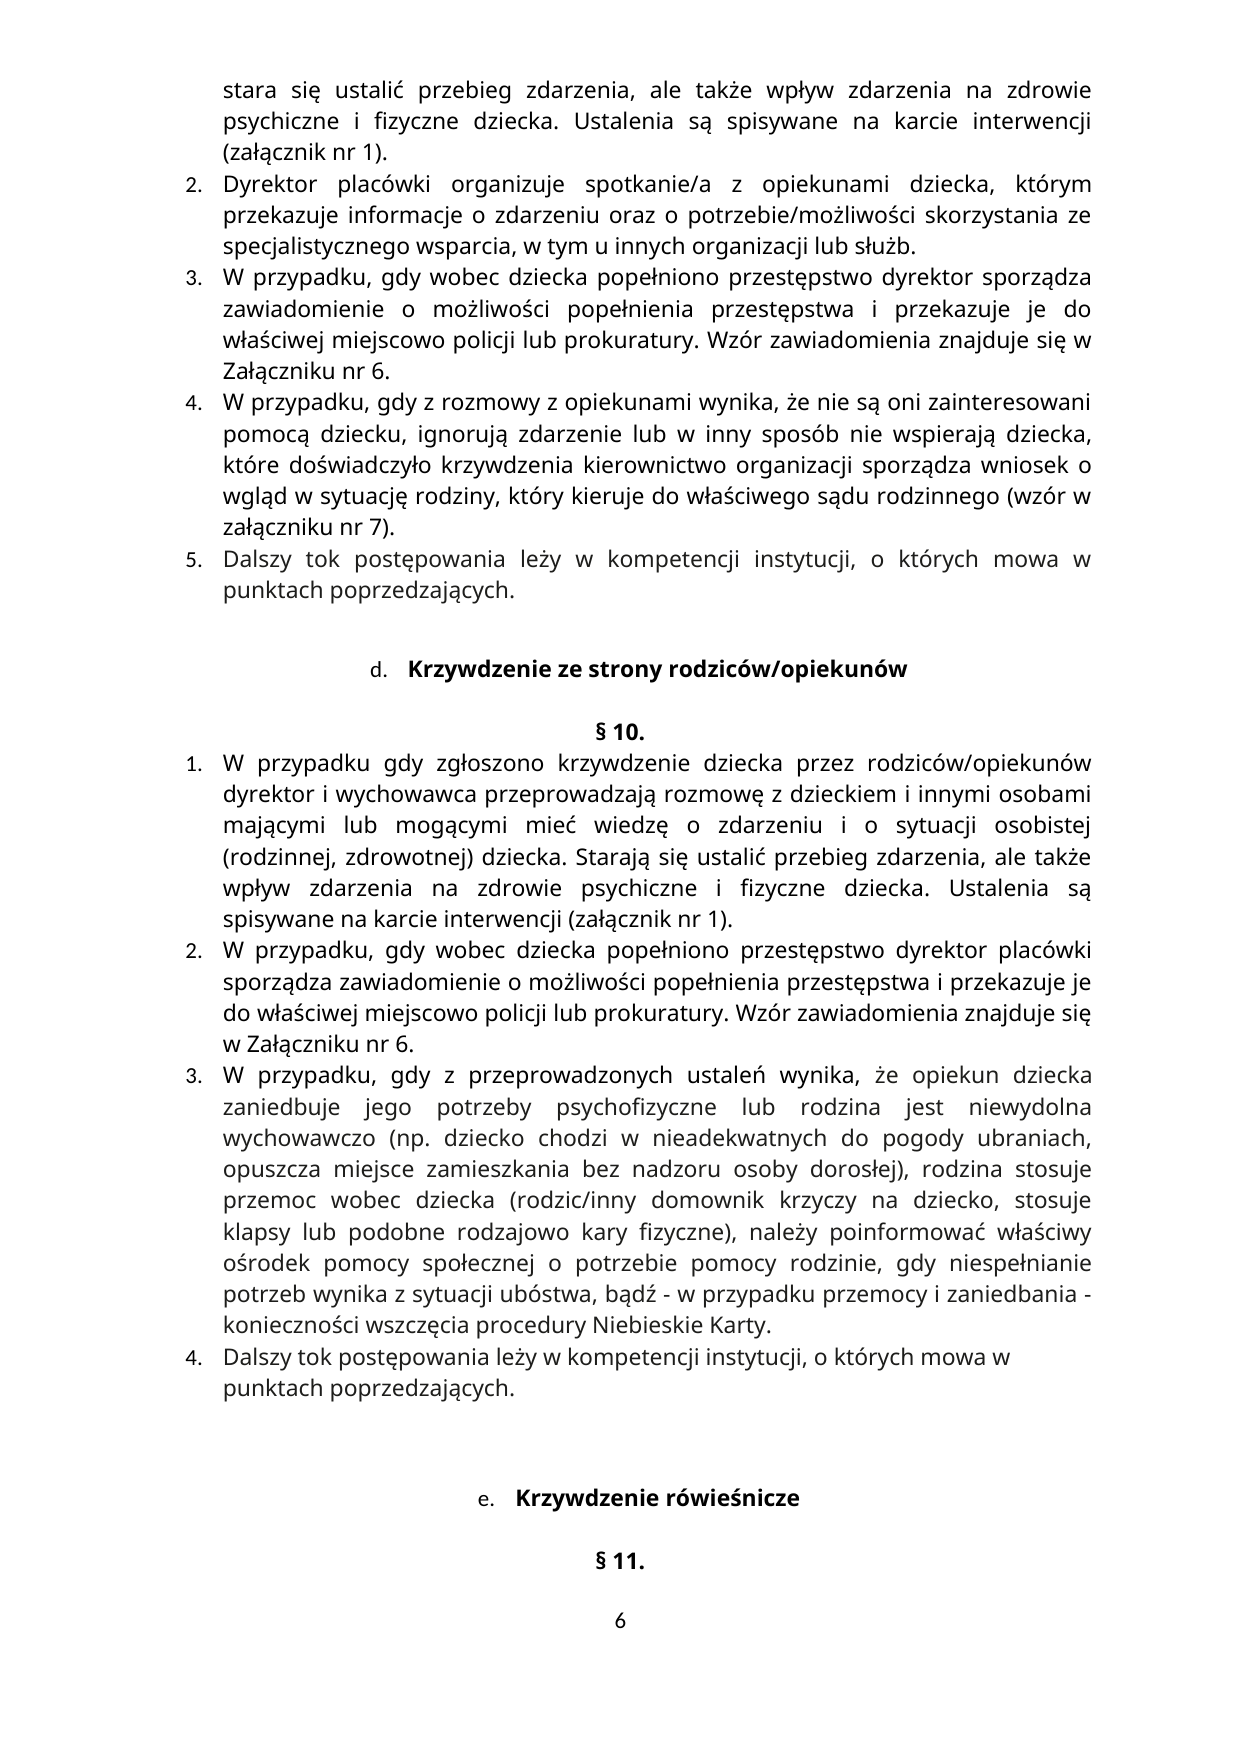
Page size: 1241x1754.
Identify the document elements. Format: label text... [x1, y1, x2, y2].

list Dalszy tok postępowania leży w kompetencji instytucji, o których mowa w punktach poprzedzających. [185, 542, 1093, 605]
list W przypadku, gdy z przeprowadzonych ustaleń wynika, że opiekun dziecka zaniedbuje jego potrzeby psychofizyczne lub rodzina jest niewydolna wychowawczo (np. dziecko chodzi w nieadekwatnych do pogody ubraniach, opuszcza miejsce zamieszkania bez nadzoru osoby dorosłej), rodzina stosuje przemoc wobec dziecka (rodzic/inny domownik krzyczy na dziecko, stosuje klapsy lub podobne rodzajowo kary fizyczne), należy poinformować właściwy ośrodek pomocy społecznej o potrzebie pomocy rodzinie, gdy niespełnianie potrzeb wynika z sytuacji ubóstwa, bądź - w przypadku przemocy i zaniedbania - konieczności wszczęcia procedury Niebieskie Karty. [185, 1059, 1093, 1340]
text § 10. [148, 715, 1093, 747]
list Dyrektor placówki organizuje spotkanie/a z opiekunami dziecka, którym przekazuje informacje o zdarzeniu oraz o potrzebie/możliwości skorzystania ze specjalistycznego wsparcia, w tym u innych organizacji lub służb. [185, 167, 1093, 261]
list Dalszy tok postępowania leży w kompetencji instytucji, o których mowa w punktach poprzedzających. [185, 1340, 1093, 1403]
list W przypadku, gdy z rozmowy z opiekunami wynika, że nie są oni zainteresowani pomocą dziecku, ignorują zdarzenie lub w inny sposób nie wspierają dziecka, które doświadczyło krzywdzenia kierownictwo organizacji sporządza wniosek o wgląd w sytuację rodziny, który kieruje do właściwego sądu rodzinnego (wzór w załączniku nr 7). [185, 386, 1093, 542]
list W przypadku, gdy wobec dziecka popełniono przestępstwo dyrektor placówki sporządza zawiadomienie o możliwości popełnienia przestępstwa i przekazuje je do właściwej miejscowo policji lub prokuratury. Wzór zawiadomienia znajduje się w Załączniku nr 6. [185, 934, 1093, 1059]
list stara się ustalić przebieg zdarzenia, ale także wpływ zdarzenia na zdrowie psychiczne i fizyczne dziecka. Ustalenia są spisywane na karcie interwencji (załącznik nr 1). [185, 74, 1093, 167]
text § 11. [148, 1544, 1093, 1576]
list W przypadku gdy zgłoszono krzywdzenie dziecka przez rodziców/opiekunów dyrektor i wychowawca przeprowadzają rozmowę z dzieckiem i innymi osobami mającymi lub mogącymi mieć wiedzę o zdarzeniu i o sytuacji osobistej (rodzinnej, zdrowotnej) dziecka. Starają się ustalić przebieg zdarzenia, ale także wpływ zdarzenia na zdrowie psychiczne i fizyczne dziecka. Ustalenia są spisywane na karcie interwencji (załącznik nr 1). [185, 747, 1093, 934]
list W przypadku, gdy wobec dziecka popełniono przestępstwo dyrektor sporządza zawiadomienie o możliwości popełnienia przestępstwa i przekazuje je do właściwej miejscowo policji lub prokuratury. Wzór zawiadomienia znajduje się w Załączniku nr 6. [185, 261, 1093, 386]
list Krzywdzenie ze strony rodziców/opiekunów [185, 653, 1093, 684]
list Krzywdzenie rówieśnicze [185, 1482, 1093, 1513]
